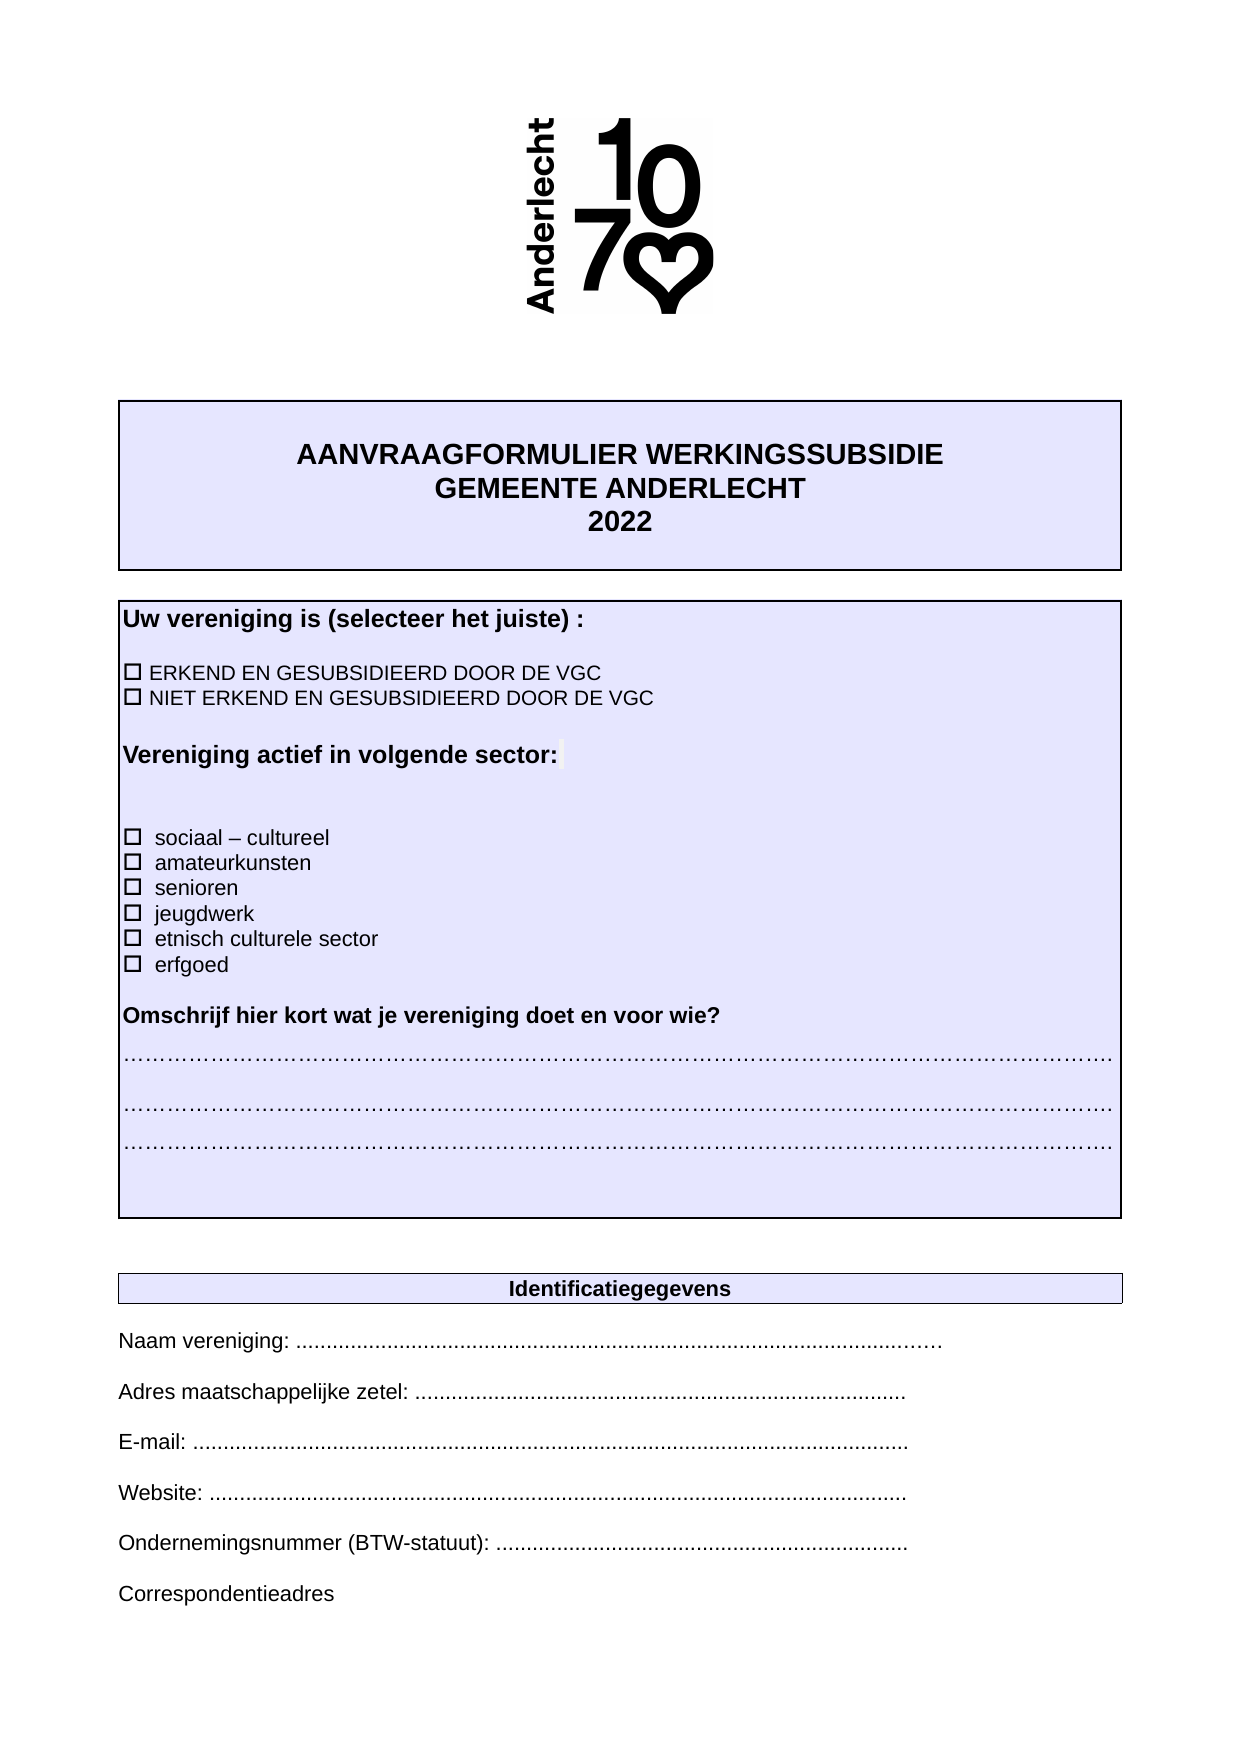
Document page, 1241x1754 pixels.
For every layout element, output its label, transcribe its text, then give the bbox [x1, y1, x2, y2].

text Website: ................................................................................................................... [118, 1480, 1122, 1505]
text AANVRAAGFORMULIER WERKINGSSUBSIDIE [120, 433, 1120, 467]
text  ERKEND EN GESUBSIDIEERD DOOR DE VGC [120, 657, 1120, 681]
text  amateurkunsten [120, 846, 1120, 871]
text 2022 [120, 500, 1120, 534]
text  etnisch culturele sector [120, 922, 1120, 947]
text ………………………………………………………………………………………………………………………. ………………………………………………………………………………………………………………………. [120, 1087, 1120, 1154]
text  jeugdwerk [120, 897, 1120, 922]
text Adres maatschappelijke zetel: ................................................................................. [118, 1379, 1122, 1404]
text Omschrijf hier kort wat je vereniging doet en voor wie? ………………………………………………………………………………………………………………………. [120, 998, 1120, 1066]
text GEMEENTE ANDERLECHT [120, 467, 1120, 500]
text  sociaal – cultureel [120, 820, 1120, 846]
text  erfgoed [120, 947, 1120, 973]
text Uw vereniging is (selecteer het juiste) : [120, 602, 1120, 628]
text Correspondentieadres [118, 1581, 1122, 1606]
text Ondernemingsnummer (BTW-statuut): .................................................................... [118, 1530, 1122, 1555]
text E-mail: ...................................................................................................................... [118, 1429, 1122, 1454]
text Vereniging actief in volgende sector: [120, 735, 1120, 765]
text  senioren [120, 871, 1120, 897]
text Identificatiegegevens [119, 1274, 1122, 1303]
text Naam vereniging: .................................................................................................... [118, 1328, 1122, 1354]
text  NIET ERKEND EN GESUBSIDIEERD DOOR DE VGC [120, 681, 1120, 706]
